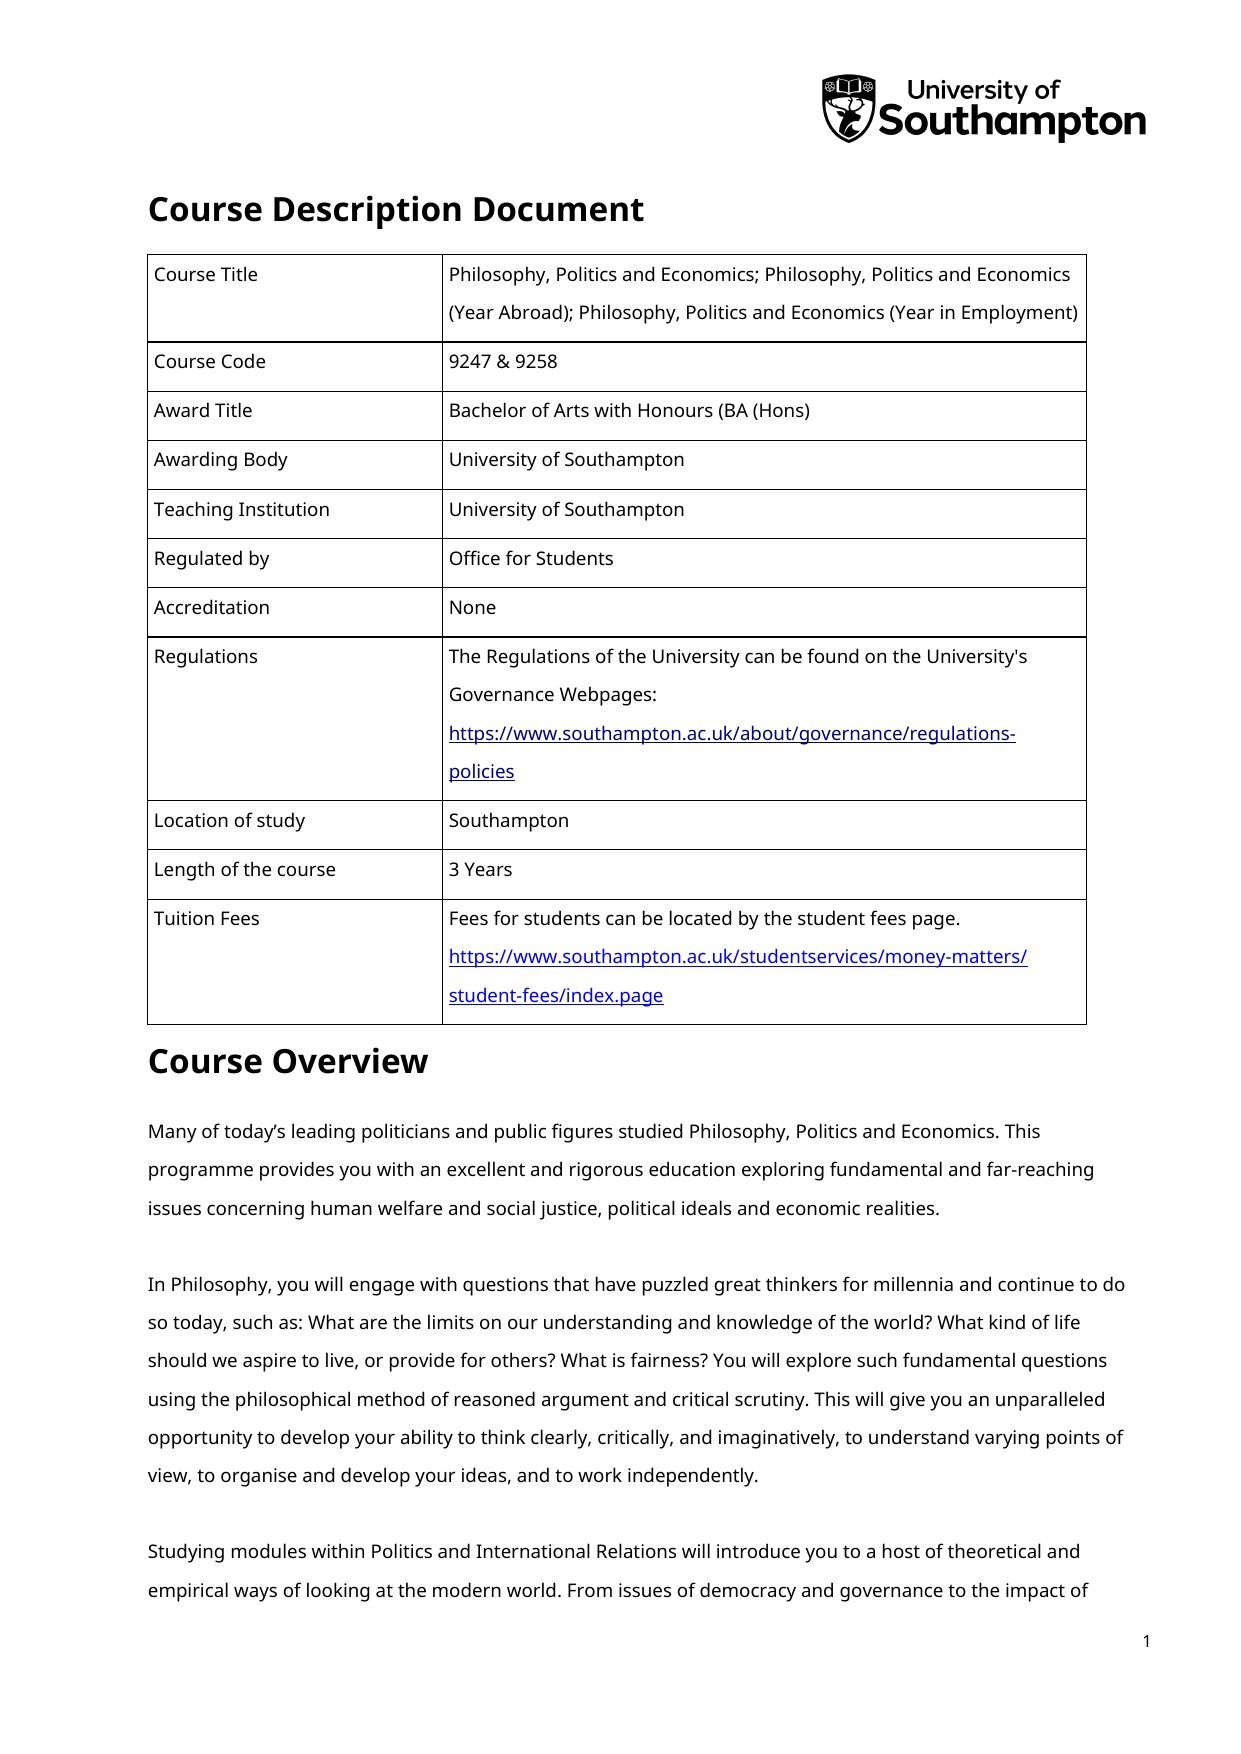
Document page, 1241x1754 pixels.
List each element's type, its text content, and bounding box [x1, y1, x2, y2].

table_cell Location of study [148, 801, 442, 849]
table_header Philosophy, Politics and Economics; Philosophy, Politics and Economics (Year Abroad); Philosophy, Politics and Economics (Year in Employment) [443, 255, 1086, 341]
table_cell Regulations [148, 638, 442, 800]
table_cell Length of the course [148, 850, 442, 898]
table_cell Office for Students [443, 539, 1086, 587]
table_cell Tuition Fees [148, 900, 442, 1024]
table_cell Regulated by [148, 539, 442, 587]
table_cell Southampton [443, 801, 1086, 849]
subtitle Course Description Document [148, 186, 1152, 231]
table_cell Bachelor of Arts with Honours (BA (Hons) [443, 392, 1086, 440]
table_cell University of Southampton [443, 490, 1086, 538]
table_cell Fees for students can be located by the student fees page. https://www.southampton.ac.uk/studentservices/money-matters/student-fees/index.page [443, 900, 1086, 1024]
table_cell 9247 & 9258 [443, 343, 1086, 391]
table_header Course Title [148, 255, 442, 341]
subtitle Course Overview [148, 1038, 1152, 1083]
table_cell 3 Years [443, 850, 1086, 898]
table_cell Accreditation [148, 588, 442, 636]
table_cell University of Southampton [443, 441, 1086, 489]
table_cell None [443, 588, 1086, 636]
table_cell Award Title [148, 392, 442, 440]
table_cell Teaching Institution [148, 490, 442, 538]
table_cell The Regulations of the University can be found on the University's Governance Webpages: https://www.southampton.ac.uk/about/governance/regulations-policies [443, 638, 1086, 800]
text Many of today’s leading politicians and public figures studied Philosophy, Politics and Economics. This programme provides you with an excellent and rigorous education exploring fundamental and far-reaching issues concerning human welfare and social justice, political ideals and economic realities. In Philosophy, you will engage with questions that have puzzled great thinkers for millennia and continue to do so today, such as: What are the limits on our understanding and knowledge of the world? What kind of life should we aspire to live, or provide for others? What is fairness? You will explore such fundamental questions using the philosophical method of reasoned argument and critical scrutiny. This will give you an unparalleled opportunity to develop your ability to think clearly, critically, and imaginatively, to understand varying points of view, to organise and develop your ideas, and to work independently. Studying modules within Politics and International Relations will introduce you to a host of theoretical and empirical ways of looking at the modern world. From issues of democracy and governance to the impact of [148, 1118, 1145, 1603]
table_cell Course Code [148, 343, 442, 391]
table_cell Awarding Body [148, 441, 442, 489]
